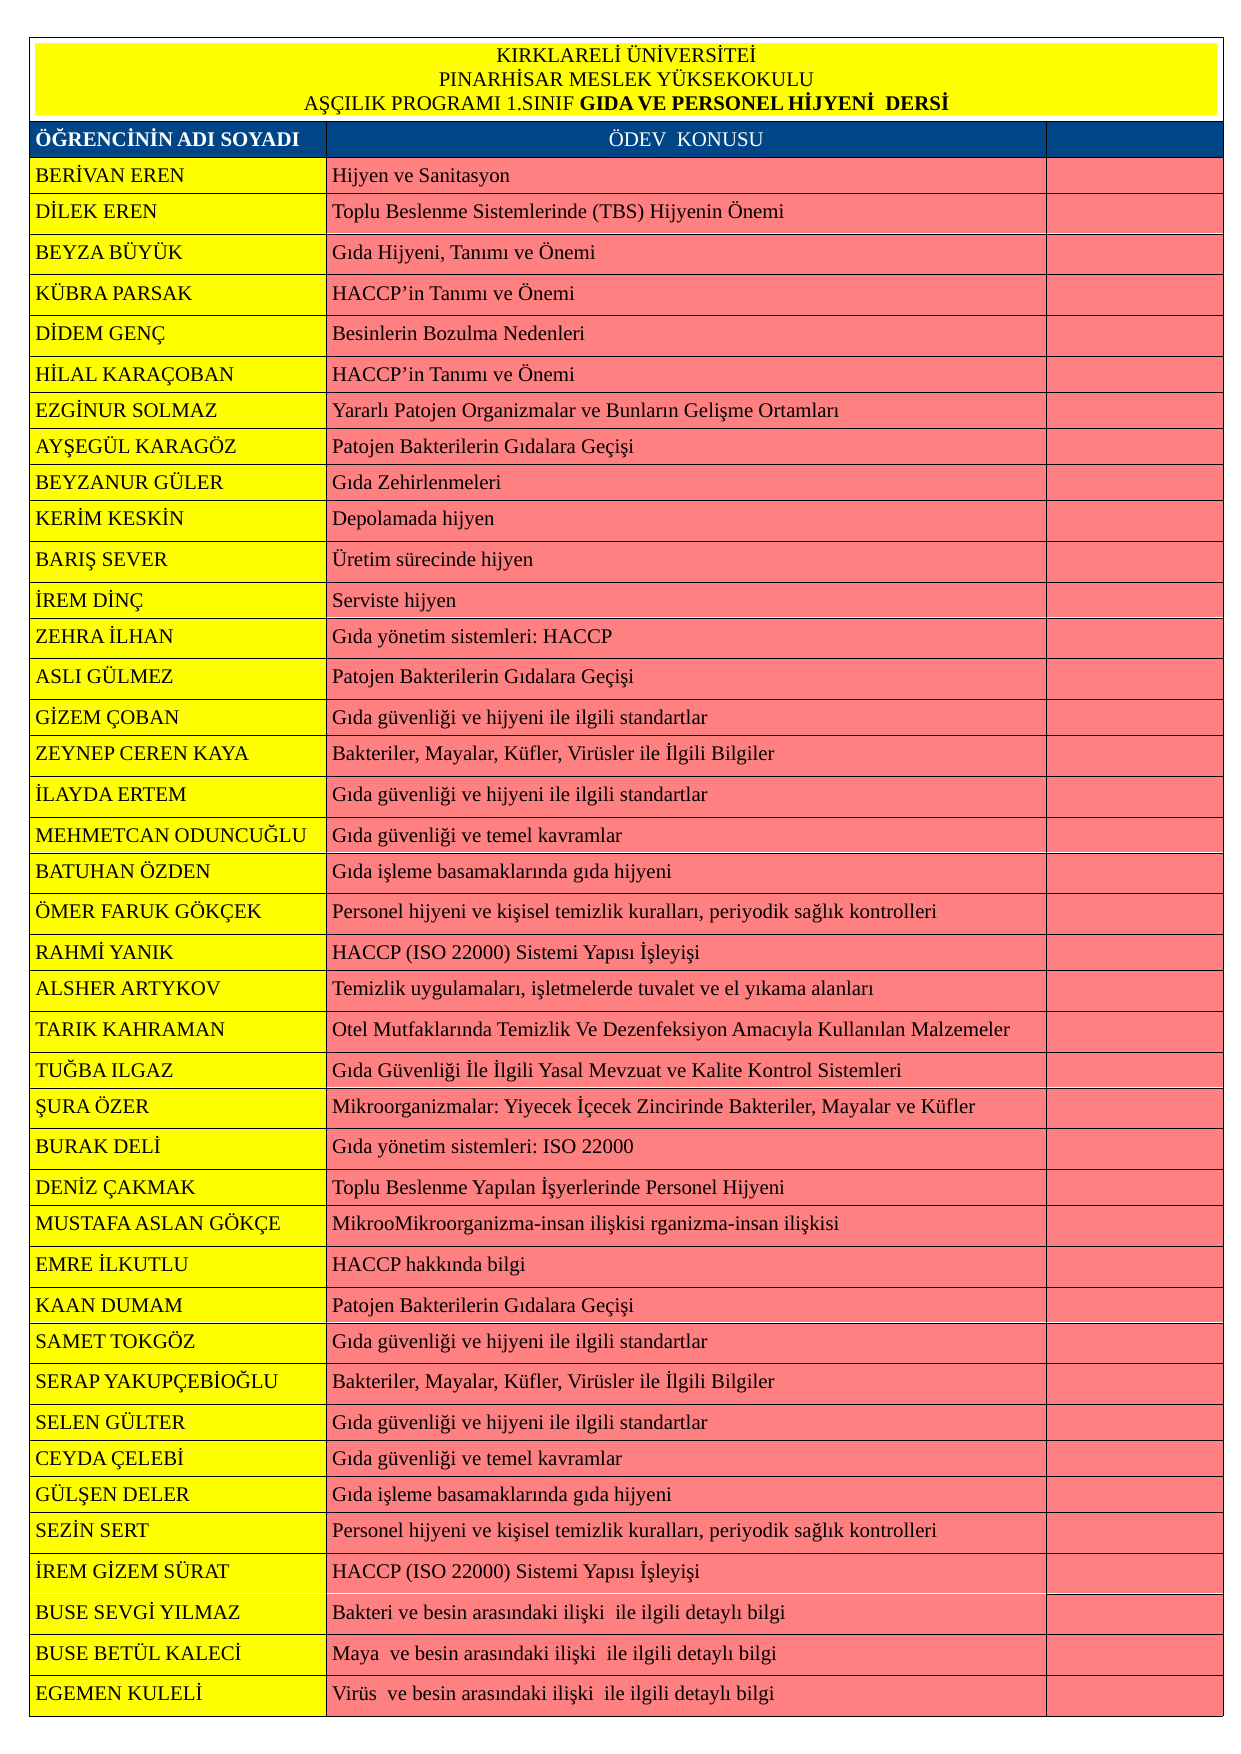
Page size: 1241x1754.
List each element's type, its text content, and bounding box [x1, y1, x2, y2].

table_cell [1047, 1129, 1223, 1169]
table_cell [1047, 659, 1223, 699]
table_cell İREM GİZEM SÜRAT [30, 1554, 326, 1593]
table_cell Serviste hijyen [327, 583, 1046, 617]
table_cell Gıda işleme basamaklarında gıda hijyeni [327, 1477, 1046, 1512]
table_cell ŞURA ÖZER [30, 1089, 326, 1128]
table_cell [1047, 357, 1223, 392]
table_cell RAHMİ YANIK [30, 935, 326, 970]
table_cell EMRE İLKUTLU [30, 1247, 326, 1286]
table_cell [1047, 1405, 1223, 1440]
table_cell BATUHAN ÖZDEN [30, 854, 326, 893]
table_cell KERİM KESKİN [30, 501, 326, 541]
table_cell [1047, 619, 1223, 658]
table_cell Gıda Zehirlenmeleri [327, 465, 1046, 500]
table_cell [1047, 1053, 1223, 1087]
table_cell MUSTAFA ASLAN GÖKÇE [30, 1206, 326, 1246]
table_cell Besinlerin Bozulma Nedenleri [327, 316, 1046, 356]
table_cell Gıda güvenliği ve temel kavramlar [327, 818, 1046, 852]
table_cell BUSE BETÜL KALECİ [30, 1635, 326, 1675]
table_cell ÖĞRENCİNİN ADI SOYADI [30, 122, 326, 157]
table_cell [1047, 777, 1223, 816]
table_cell Otel Mutfaklarında Temizlik Ve Dezenfeksiyon Amacıyla Kullanılan Malzemeler [327, 1012, 1046, 1051]
table_cell [1047, 275, 1223, 315]
table_cell [1047, 1089, 1223, 1128]
table_cell BEYZANUR GÜLER [30, 465, 326, 500]
table_cell DİLEK EREN [30, 194, 326, 233]
table_cell İLAYDA ERTEM [30, 777, 326, 816]
table_cell [1047, 1247, 1223, 1286]
table_cell BURAK DELİ [30, 1129, 326, 1169]
table_cell [1047, 854, 1223, 893]
table_cell [1047, 894, 1223, 934]
table_cell HACCP’in Tanımı ve Önemi [327, 357, 1046, 392]
table_cell [1047, 1170, 1223, 1205]
table_cell KAAN DUMAM [30, 1288, 326, 1322]
table_cell HACCP (ISO 22000) Sistemi Yapısı İşleyişi [327, 935, 1046, 970]
table_cell [1047, 1441, 1223, 1476]
table_cell [1047, 429, 1223, 464]
table_cell SAMET TOKGÖZ [30, 1324, 326, 1363]
table_cell [1047, 1206, 1223, 1246]
table_cell Personel hijyeni ve kişisel temizlik kuralları, periyodik sağlık kontrolleri [327, 894, 1046, 934]
table_cell Toplu Beslenme Sistemlerinde (TBS) Hijyenin Önemi [327, 194, 1046, 233]
table_cell [1047, 501, 1223, 541]
table_cell Gıda güvenliği ve hijyeni ile ilgili standartlar [327, 700, 1046, 735]
table_cell Gıda Güvenliği İle İlgili Yasal Mevzuat ve Kalite Kontrol Sistemleri [327, 1053, 1046, 1087]
table_cell [1047, 393, 1223, 428]
table_cell GİZEM ÇOBAN [30, 700, 326, 735]
table_cell Yararlı Patojen Organizmalar ve Bunların Gelişme Ortamları [327, 393, 1046, 428]
table_cell [1047, 1595, 1223, 1634]
table_cell HACCP (ISO 22000) Sistemi Yapısı İşleyişi [327, 1554, 1046, 1593]
table_cell Virüs ve besin arasındaki ilişki ile ilgili detaylı bilgi [327, 1676, 1046, 1716]
table_cell [1047, 1012, 1223, 1051]
table_cell MikrooMikroorganizma-insan ilişkisi rganizma-insan ilişkisi [327, 1206, 1046, 1246]
table_cell [1047, 583, 1223, 617]
table_cell Üretim sürecinde hijyen [327, 542, 1046, 581]
table_cell [1047, 818, 1223, 852]
table_cell [1047, 1288, 1223, 1322]
table_cell Gıda yönetim sistemleri: ISO 22000 [327, 1129, 1046, 1169]
table_cell HACCP hakkında bilgi [327, 1247, 1046, 1286]
table_cell GÜLŞEN DELER [30, 1477, 326, 1512]
table_cell EGEMEN KULELİ [30, 1676, 326, 1716]
table_cell [1047, 316, 1223, 356]
table_cell [1047, 700, 1223, 735]
table_cell EZGİNUR SOLMAZ [30, 393, 326, 428]
table_cell Gıda güvenliği ve hijyeni ile ilgili standartlar [327, 777, 1046, 816]
table_cell Bakteriler, Mayalar, Küfler, Virüsler ile İlgili Bilgiler [327, 1364, 1046, 1404]
table_cell [1047, 1364, 1223, 1404]
table_cell AYŞEGÜL KARAGÖZ [30, 429, 326, 464]
table_cell TUĞBA ILGAZ [30, 1053, 326, 1087]
table_cell [1047, 1513, 1223, 1553]
table_cell Maya ve besin arasındaki ilişki ile ilgili detaylı bilgi [327, 1635, 1046, 1675]
table_cell Patojen Bakterilerin Gıdalara Geçişi [327, 1288, 1046, 1322]
table_cell BARIŞ SEVER [30, 542, 326, 581]
table_cell Gıda işleme basamaklarında gıda hijyeni [327, 854, 1046, 893]
table_cell [1047, 235, 1223, 274]
table_cell KÜBRA PARSAK [30, 275, 326, 315]
table_cell SEZİN SERT [30, 1513, 326, 1553]
table_cell ÖDEV KONUSU [327, 122, 1046, 157]
table_cell Gıda Hijyeni, Tanımı ve Önemi [327, 235, 1046, 274]
table_cell Gıda güvenliği ve hijyeni ile ilgili standartlar [327, 1405, 1046, 1440]
table_cell ÖMER FARUK GÖKÇEK [30, 894, 326, 934]
table_cell Bakteriler, Mayalar, Küfler, Virüsler ile İlgili Bilgiler [327, 736, 1046, 776]
table_cell [1047, 122, 1223, 157]
table_cell Gıda güvenliği ve temel kavramlar [327, 1441, 1046, 1476]
table_cell [1047, 971, 1223, 1011]
table_cell ALSHER ARTYKOV [30, 971, 326, 1011]
table_cell Toplu Beslenme Yapılan İşyerlerinde Personel Hijyeni [327, 1170, 1046, 1205]
table_cell [1047, 158, 1223, 193]
table_cell [1047, 1554, 1223, 1593]
table_cell Mikroorganizmalar: Yiyecek İçecek Zincirinde Bakteriler, Mayalar ve Küfler [327, 1089, 1046, 1128]
table_cell MEHMETCAN ODUNCUĞLU [30, 818, 326, 852]
table_cell BEYZA BÜYÜK [30, 235, 326, 274]
table_cell ZEYNEP CEREN KAYA [30, 736, 326, 776]
table_cell [1047, 542, 1223, 581]
table_cell BUSE SEVGİ YILMAZ [30, 1594, 326, 1634]
table_cell Patojen Bakterilerin Gıdalara Geçişi [327, 429, 1046, 464]
table_cell Personel hijyeni ve kişisel temizlik kuralları, periyodik sağlık kontrolleri [327, 1513, 1046, 1553]
table_cell [1047, 1477, 1223, 1512]
table_cell DENİZ ÇAKMAK [30, 1170, 326, 1205]
table_cell Gıda güvenliği ve hijyeni ile ilgili standartlar [327, 1324, 1046, 1363]
table_cell [1047, 736, 1223, 776]
table_cell BERİVAN EREN [30, 158, 326, 193]
table_cell [1047, 1635, 1223, 1675]
table_cell [1047, 1676, 1223, 1716]
table_cell HACCP’in Tanımı ve Önemi [327, 275, 1046, 315]
table_cell [1047, 1324, 1223, 1363]
table_cell HİLAL KARAÇOBAN [30, 357, 326, 392]
table_cell DİDEM GENÇ [30, 316, 326, 356]
table_cell SELEN GÜLTER [30, 1405, 326, 1440]
table_cell [1047, 935, 1223, 970]
table_cell Bakteri ve besin arasındaki ilişki ile ilgili detaylı bilgi [327, 1594, 1046, 1634]
table_cell SERAP YAKUPÇEBİOĞLU [30, 1364, 326, 1404]
table_header KIRKLARELİ ÜNİVERSİTEİ PINARHİSAR MESLEK YÜKSEKOKULU AŞÇILIK PROGRAMI 1.SINIF GIDA VE PERSONEL HİJYENİ DERSİ [30, 38, 1223, 121]
table_cell TARIK KAHRAMAN [30, 1012, 326, 1051]
table_cell ASLI GÜLMEZ [30, 659, 326, 699]
table_cell Gıda yönetim sistemleri: HACCP [327, 619, 1046, 658]
table_cell Depolamada hijyen [327, 501, 1046, 541]
table_cell CEYDA ÇELEBİ [30, 1441, 326, 1476]
table_cell Hijyen ve Sanitasyon [327, 158, 1046, 193]
table_cell Temizlik uygulamaları, işletmelerde tuvalet ve el yıkama alanları [327, 971, 1046, 1011]
table_cell ZEHRA İLHAN [30, 619, 326, 658]
table_cell Patojen Bakterilerin Gıdalara Geçişi [327, 659, 1046, 699]
table_cell İREM DİNÇ [30, 583, 326, 617]
table_cell [1047, 194, 1223, 233]
table_cell [1047, 465, 1223, 500]
